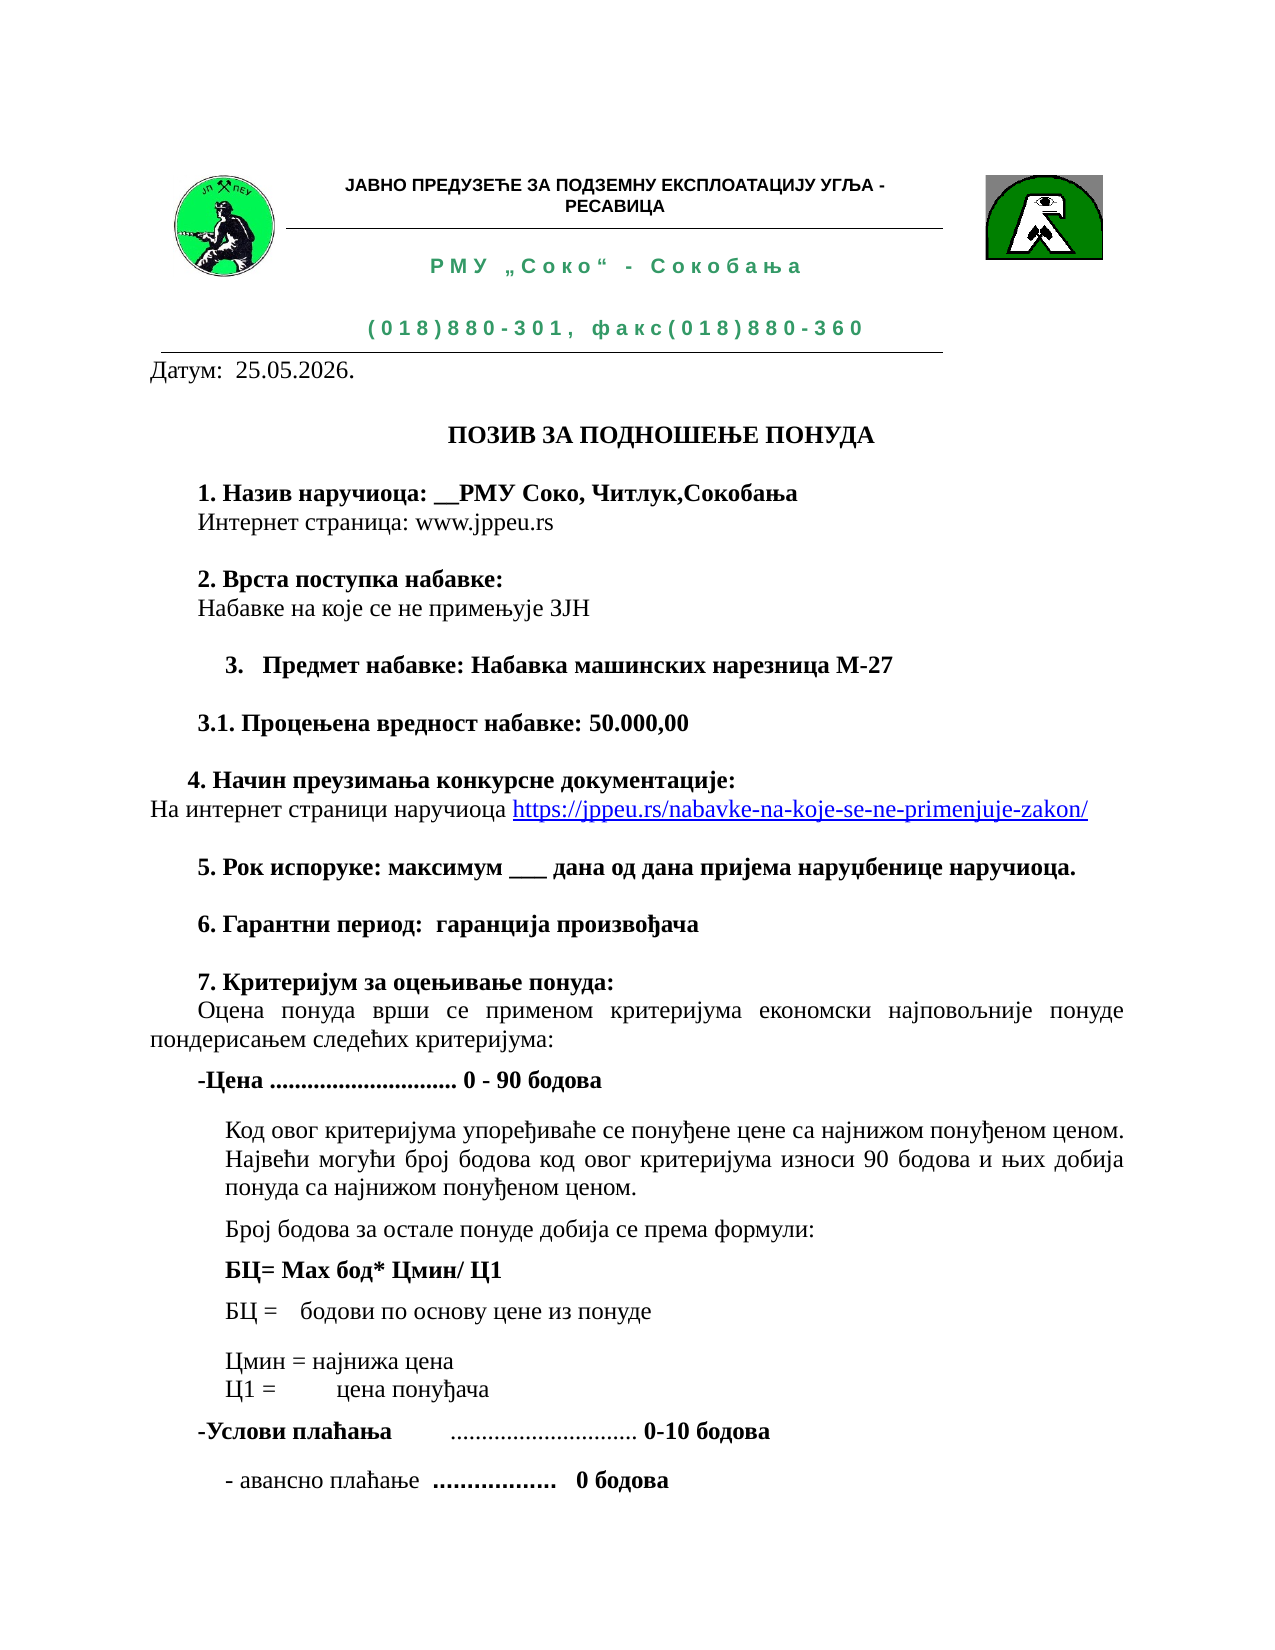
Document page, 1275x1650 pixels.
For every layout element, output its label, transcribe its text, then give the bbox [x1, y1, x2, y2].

list Предмет набавке: Набавка машинских нарезница М-27 [225, 650, 1125, 679]
picture [173, 175, 275, 277]
text Интернет страница: www.jppeu.rs [150, 507, 1125, 535]
text На интернет страници наручиоца https://jppeu.rs/nabavke-na-koje-se-ne-primenjuje-zakon/ [150, 794, 1125, 823]
table_header [943, 150, 1145, 352]
text 3.1. Процењена вредност набавке: 50.000,00 [150, 708, 1125, 737]
text Код овог критеријума упоређиваће се понуђене цене са најнижом понуђеном ценом. Највећи могући број бодова код овог критеријума износи 90 бодова и њих добија понуда са најнижом понуђеном ценом. [225, 1115, 1125, 1201]
table_header ЈАВНО ПРЕДУЗЕЋЕ ЗА ПОДЗЕМНУ ЕКСПЛОАТАЦИЈУ УГЉА - РЕСАВИЦА [286, 150, 943, 228]
table_header [161, 150, 286, 352]
text 7. Критеријум за оцењивање понуда: [150, 967, 1125, 995]
text 5. Рок испоруке: максимум ___ дана од дана пријема наруџбенице наручиоца. [150, 852, 1125, 880]
text Оцена понуда врши се применом критеријума економски најповољније понуде пондерисањем следећих критеријума: [150, 995, 1125, 1053]
text ПОЗИВ ЗА ПОДНОШЕЊЕ ПОНУДА [150, 420, 1125, 449]
text БЦ = бодови по основу цене из понуде [225, 1296, 1125, 1325]
text Број бодова за остале понуде добија се према формули: [225, 1214, 1125, 1242]
text 6. Гарантни период: гаранција произвођача [150, 909, 1125, 938]
text -Услови плаћања .............................. 0-10 бодова [150, 1416, 1125, 1444]
text БЦ= Маx бод* Цмин/ Ц1 [225, 1255, 1125, 1284]
text Датум: 25.05.2026. [150, 353, 1125, 384]
text -Цена .............................. 0 - 90 бодова [150, 1065, 1125, 1094]
text Набавке на које се не примењује ЗЈН [150, 593, 1125, 622]
text Цмин = најнижа цена [225, 1346, 1125, 1374]
text 4. Начин преузимања конкурсне документације: [150, 765, 1125, 794]
picture [985, 175, 1103, 260]
text 2. Врста поступка набавке: [150, 564, 1125, 593]
text 1. Назив наручиоца: __РМУ Соко, Читлук,Сокобања [150, 478, 1125, 507]
text - авансно плаћање .................. 0 бодова [225, 1465, 1125, 1494]
text Ц1 = цена понуђача [225, 1374, 1125, 1403]
table_cell РМУ „Соко“ - Сокобања (018)880-301, факс(018)880-360 [286, 229, 943, 352]
